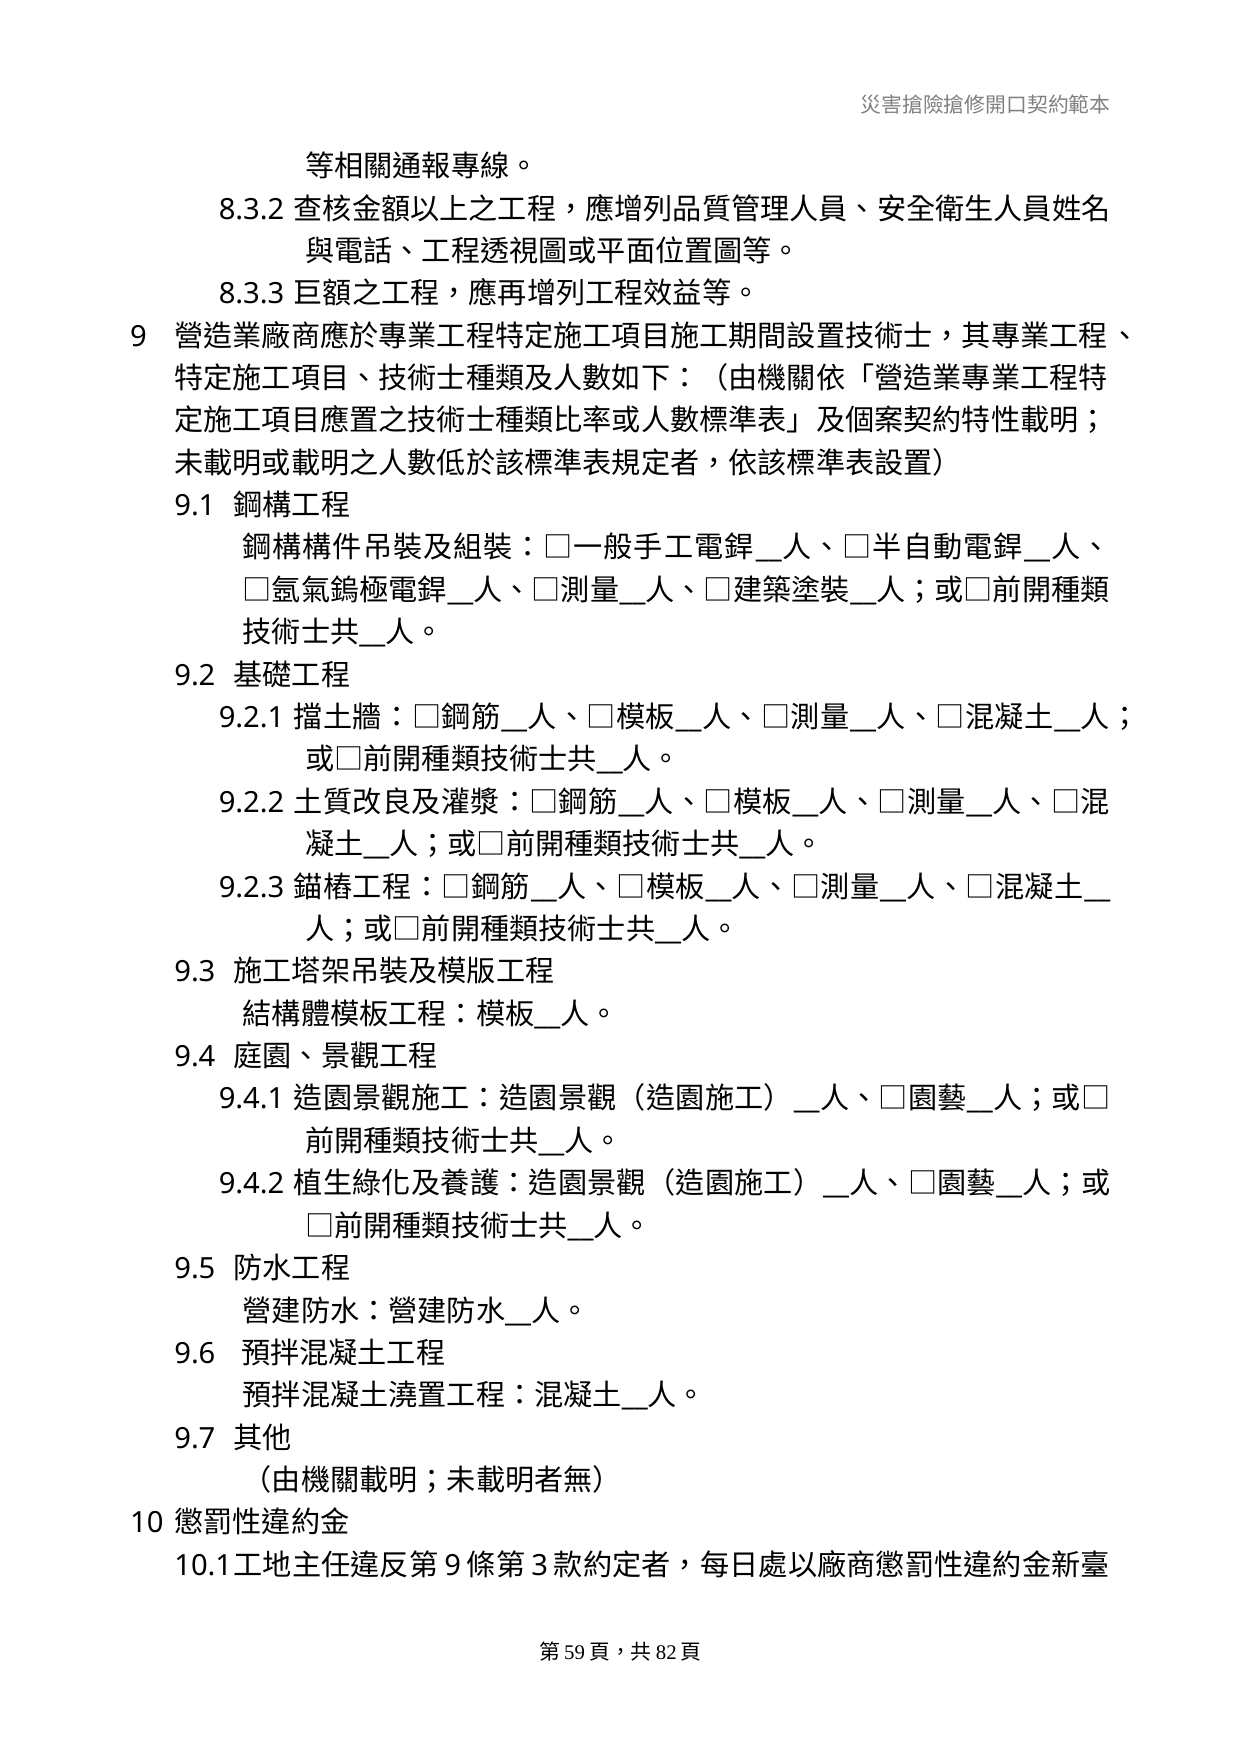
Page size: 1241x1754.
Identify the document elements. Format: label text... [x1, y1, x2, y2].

list 防水工程 [174, 1245, 1110, 1287]
list 錨樁工程：□鋼筋__人、□模板__人、□測量__人、□混凝土__人；或□前開種類技術士共__人。 [218, 863, 1110, 948]
list 土質改良及灌漿：□鋼筋__人、□模板__人、□測量__人、□混凝土__人；或□前開種類技術士共__人。 [218, 778, 1110, 863]
list 鋼構工程 [174, 482, 1110, 524]
list 工地主任違反第9條第3款約定者，每日處以廠商懲罰性違約金新臺幣______元（由機關於招標時載明；未載明者，為新臺幣2,500元）。 [174, 1541, 1110, 1584]
list 擋土牆：□鋼筋__人、□模板__人、□測量__人、□混凝土__人；或□前開種類技術士共__人。 [218, 693, 1110, 778]
list 營造業廠商應於專業工程特定施工項目施工期間設置技術士，其專業工程、特定施工項目、技術士種類及人數如下：（由機關依「營造業專業工程特定施工項目應置之技術士種類比率或人數標準表」及個案契約特性載明；未載明或載明之人數低於該標準表規定者，依該標準表設置） [130, 312, 1110, 482]
list 庭園、景觀工程 [174, 1033, 1110, 1075]
list 其他 [174, 1414, 1110, 1457]
list 懲罰性違約金 [130, 1499, 1110, 1541]
list 基礎工程 [174, 651, 1110, 693]
list 施工塔架吊裝及模版工程 [174, 948, 1110, 990]
text 營建防水：營建防水__人。 [242, 1287, 1110, 1329]
list 巨額之工程，應再增列工程效益等。 [218, 270, 1110, 312]
text 鋼構構件吊裝及組裝：□一般手工電銲__人、□半自動電銲__人、□氬氣鎢極電銲__人、□測量__人、□建築塗裝__人；或□前開種類技術士共__人。 [242, 524, 1110, 651]
text （由機關載明；未載明者無） [242, 1457, 1110, 1499]
text 預拌混凝土澆置工程：混凝土__人。 [242, 1372, 1110, 1414]
text 結構體模板工程：模板__人。 [242, 990, 1110, 1033]
list 查核金額以上之工程，應增列品質管理人員、安全衛生人員姓名與電話、工程透視圖或平面位置圖等。 [218, 185, 1110, 270]
list 等相關通報專線。 [218, 143, 1110, 185]
list 植生綠化及養護：造園景觀（造園施工）__人、□園藝__人；或□前開種類技術士共__人。 [218, 1160, 1110, 1245]
list 預拌混凝土工程 [174, 1329, 1110, 1372]
list 造園景觀施工：造園景觀（造園施工）__人、□園藝__人；或□前開種類技術士共__人。 [218, 1075, 1110, 1160]
